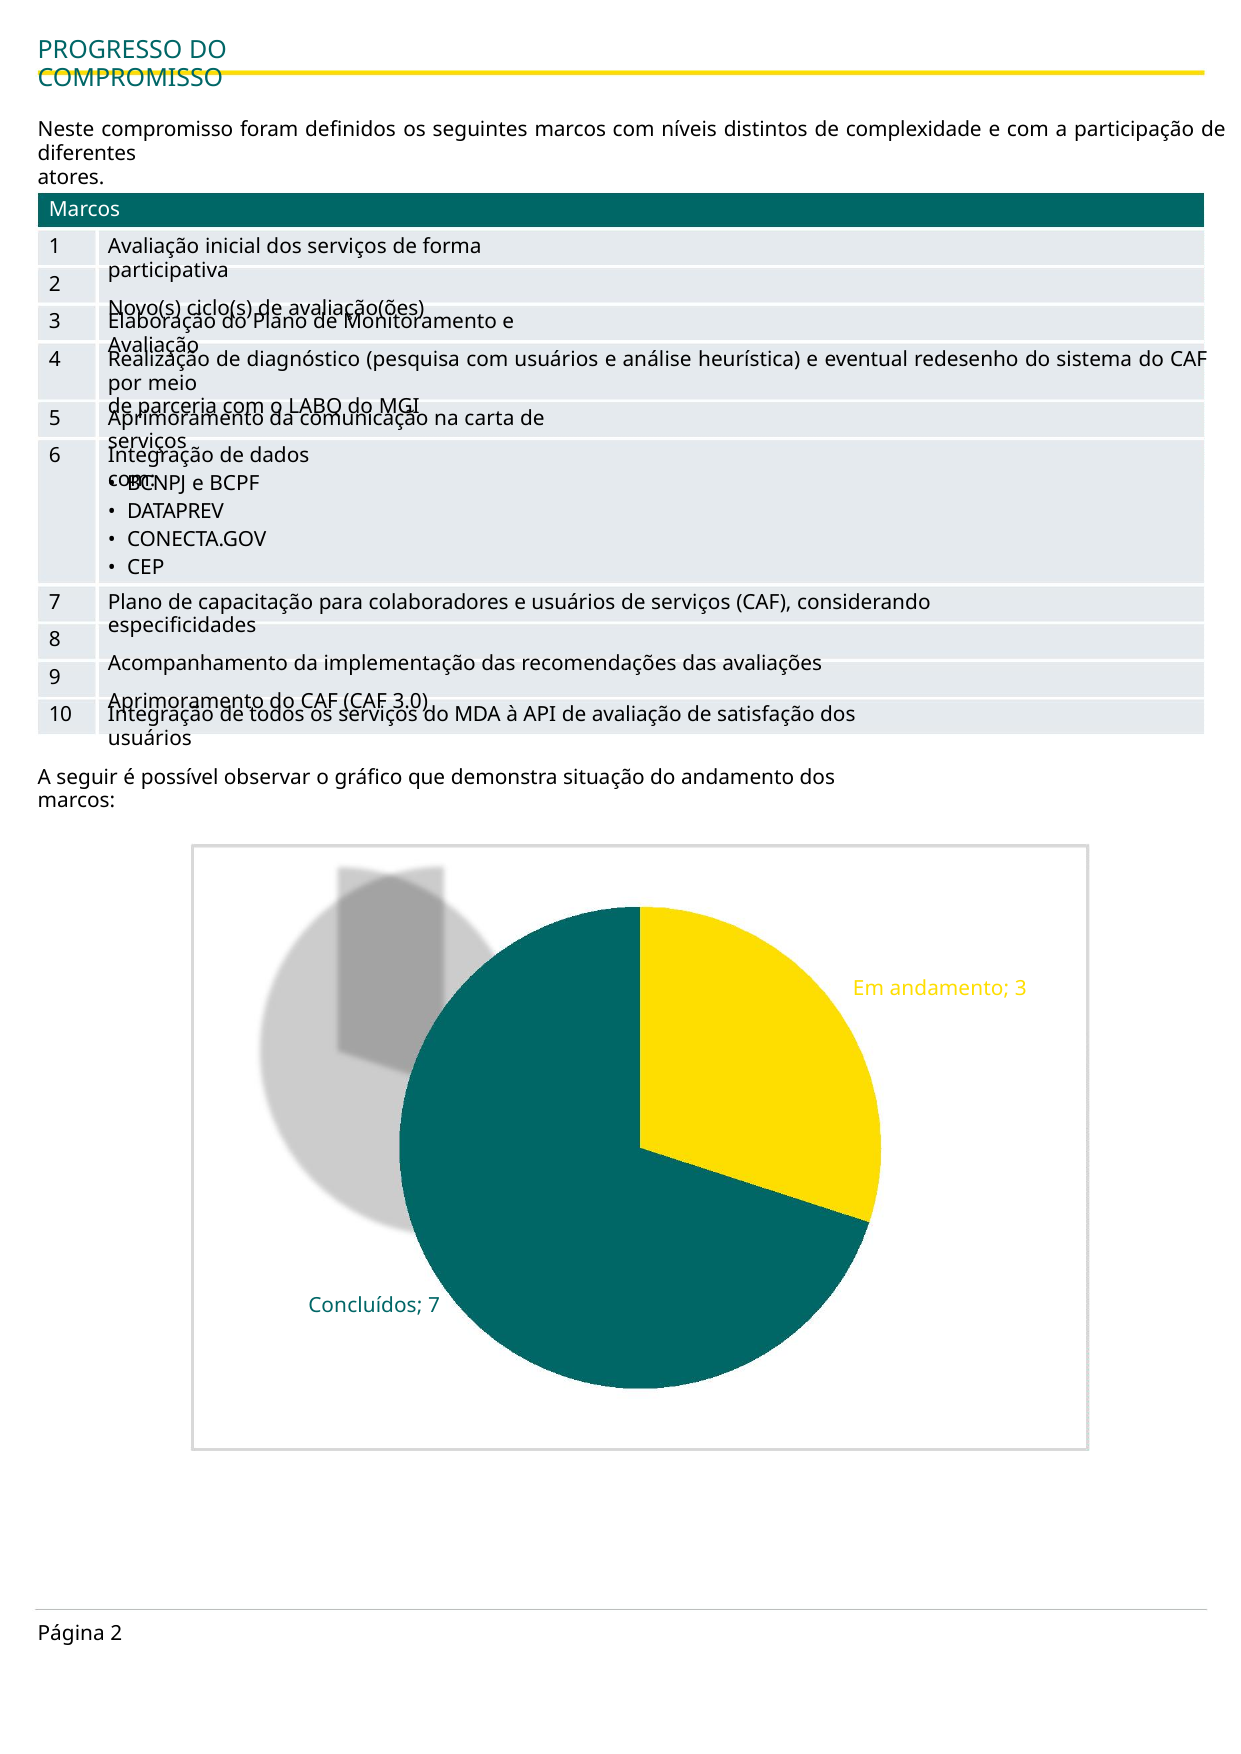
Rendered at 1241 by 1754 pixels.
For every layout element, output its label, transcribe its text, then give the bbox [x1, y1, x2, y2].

text Avaliação inicial dos serviços de forma participativa [108, 235, 584, 282]
text 6 [49, 444, 86, 468]
text • [108, 500, 127, 523]
text Aprimoramento do CAF (CAF 3.0) [108, 689, 1021, 713]
text 8 [49, 628, 86, 651]
text Novo(s) ciclo(s) de avaliação(ões) [108, 296, 584, 310]
text 10 [49, 703, 98, 727]
text de parceria com o LABQ do MGI [108, 395, 1215, 418]
text Elaboração do Plano de Monitoramento e Avaliação [108, 310, 584, 348]
text • [108, 527, 127, 551]
text CEP [127, 555, 278, 579]
text Página 2 [37, 1622, 139, 1645]
text 9 [49, 666, 86, 689]
text atores. [37, 165, 1228, 189]
text 5 [49, 407, 86, 430]
text Concluídos; 7 [308, 1293, 452, 1317]
text 2 [49, 273, 86, 296]
text Aprimoramento da comunicação na carta de serviços [108, 407, 600, 454]
text Integração de dados com: [108, 444, 360, 491]
text • [108, 472, 127, 495]
text Neste compromisso foram definidos os seguintes marcos com níveis distintos de complexidade e com a participação de diferentes [37, 118, 1228, 165]
text Realização de diagnóstico (pesquisa com usuários e análise heurística) e eventual redesenho do sistema do CAF por meio [108, 348, 1215, 395]
text BCNPJ e BCPF [127, 472, 278, 495]
text Em andamento; 3 [853, 977, 1035, 1000]
text PROGRESSO DO COMPROMISSO [37, 36, 413, 92]
text CONECTA.GOV [127, 527, 278, 551]
text 3 [49, 310, 86, 334]
text 7 [49, 590, 86, 614]
text A seguir é possível observar o gráfico que demonstra situação do andamento dos marcos: [37, 765, 852, 812]
text Marcos [49, 197, 139, 221]
text Acompanhamento da implementação das recomendações das avaliações [108, 651, 1021, 675]
text Integração de todos os serviços do MDA à API de avaliação de satisfação dos usuários [108, 703, 888, 750]
text DATAPREV [127, 500, 278, 523]
text 4 [49, 348, 86, 371]
text • [108, 555, 127, 579]
text 1 [49, 235, 86, 259]
text Plano de capacitação para colaboradores e usuários de serviços (CAF), considerando especificidades [108, 590, 1021, 637]
